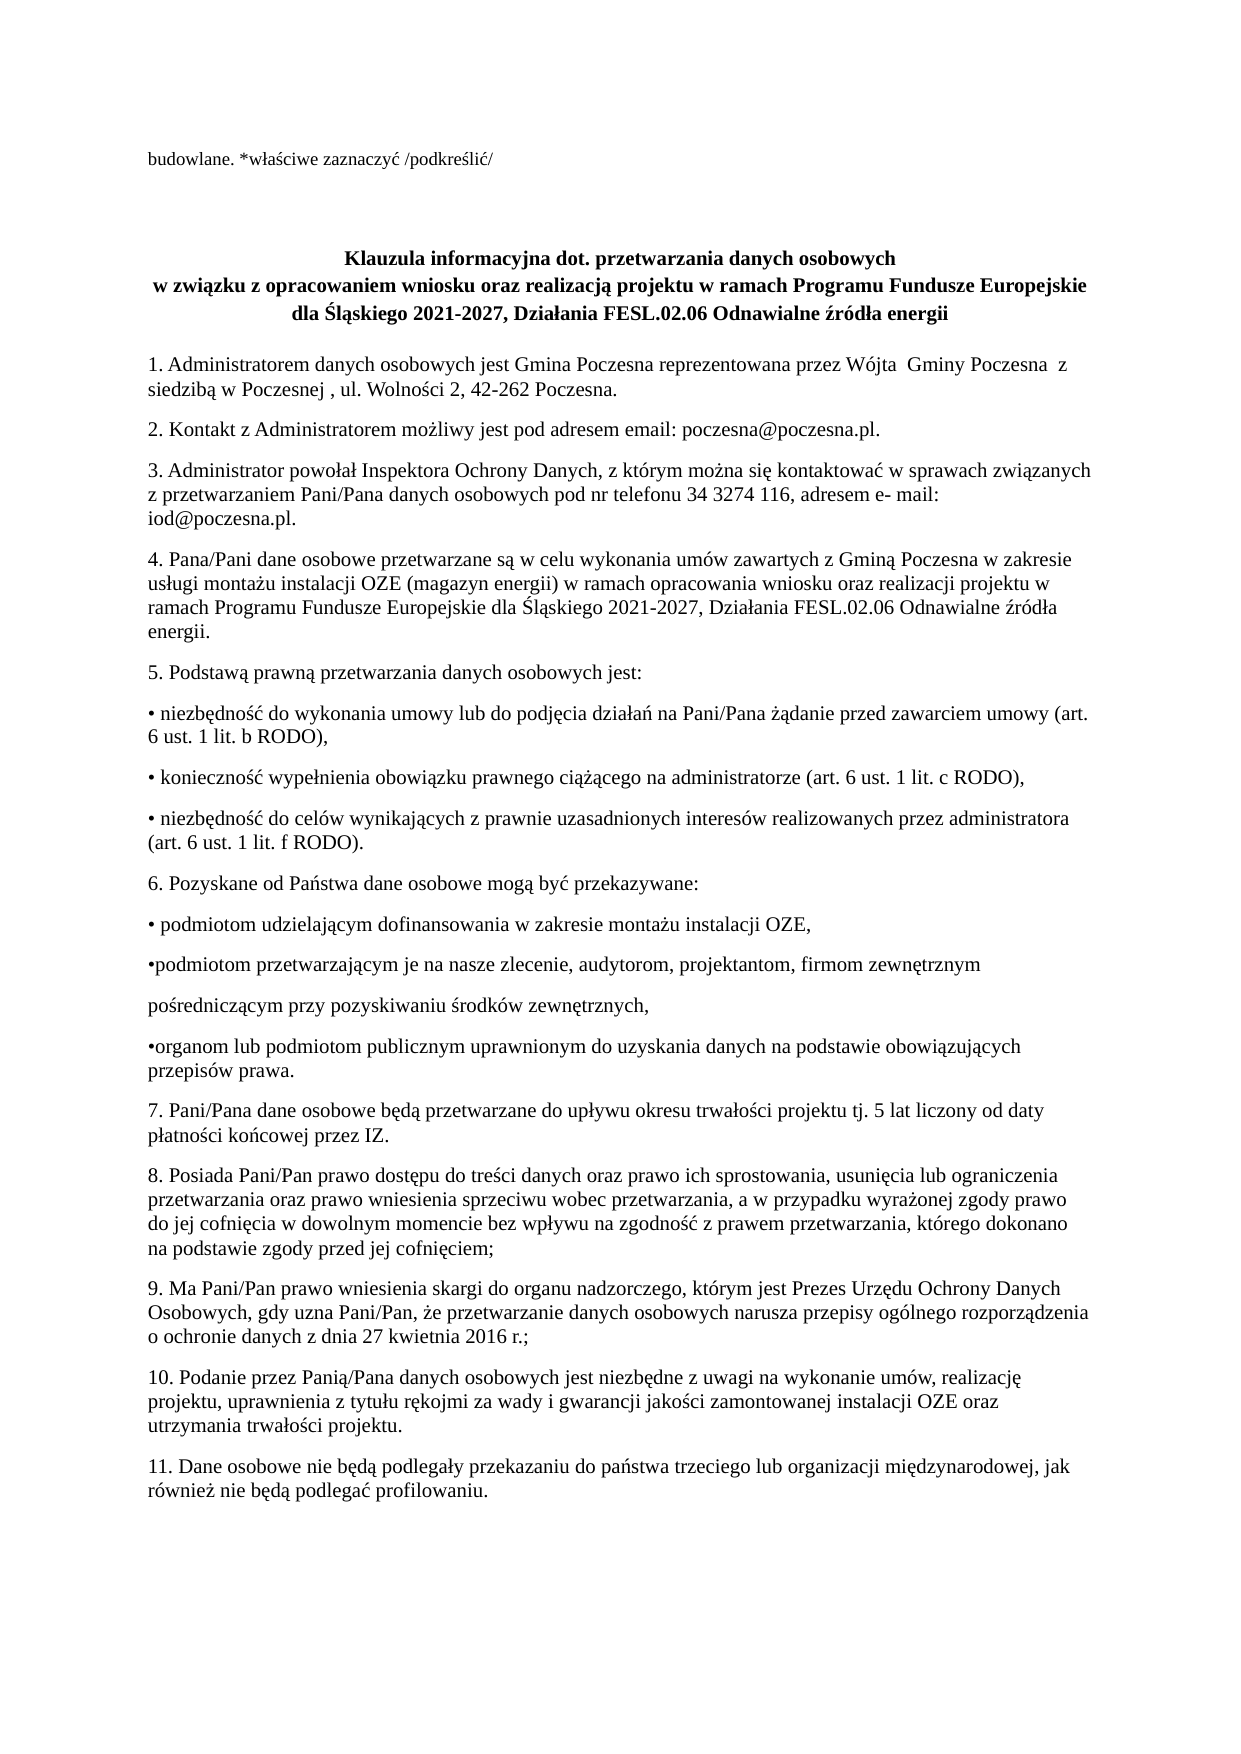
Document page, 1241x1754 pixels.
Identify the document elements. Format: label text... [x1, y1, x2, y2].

text 2. Kontakt z Administratorem możliwy jest pod adresem email: poczesna@poczesna.pl. [148, 417, 1093, 441]
text 9. Ma Pani/Pan prawo wniesienia skargi do organu nadzorczego, którym jest Prezes Urzędu Ochrony Danych Osobowych, gdy uzna Pani/Pan, że przetwarzanie danych osobowych narusza przepisy ogólnego rozporządzenia o ochronie danych z dnia 27 kwietnia 2016 r.; [148, 1276, 1093, 1348]
text 10. Podanie przez Panią/Pana danych osobowych jest niezbędne z uwagi na wykonanie umów, realizację projektu, uprawnienia z tytułu rękojmi za wady i gwarancji jakości zamontowanej instalacji OZE oraz utrzymania trwałości projektu. [148, 1365, 1093, 1437]
text •podmiotom przetwarzającym je na nasze zlecenie, audytorom, projektantom, firmom zewnętrznym [148, 952, 1093, 976]
text • niezbędność do celów wynikających z prawnie uzasadnionych interesów realizowanych przez administratora (art. 6 ust. 1 lit. f RODO). [148, 806, 1093, 854]
text •organom lub podmiotom publicznym uprawnionym do uzyskania danych na podstawie obowiązujących przepisów prawa. [148, 1034, 1093, 1082]
text • konieczność wypełnienia obowiązku prawnego ciążącego na administratorze (art. 6 ust. 1 lit. c RODO), [148, 765, 1093, 789]
text w związku z opracowaniem wniosku oraz realizacją projektu w ramach Programu Fundusze Europejskie dla Śląskiego 2021-2027, Działania FESL.02.06 Odnawialne źródła energii [148, 273, 1093, 325]
text 1. Administratorem danych osobowych jest Gmina Poczesna reprezentowana przez Wójta Gminy Poczesna z siedzibą w Poczesnej , ul. Wolności 2, 42-262 Poczesna. [148, 352, 1093, 401]
text budowlane. *właściwe zaznaczyć /podkreślić/ [148, 148, 1093, 169]
text pośredniczącym przy pozyskiwaniu środków zewnętrznych, [148, 993, 1093, 1017]
text 3. Administrator powołał Inspektora Ochrony Danych, z którym można się kontaktować w sprawach związanych z przetwarzaniem Pani/Pana danych osobowych pod nr telefonu 34 3274 116, adresem e- mail: iod@poczesna.pl. [148, 458, 1093, 530]
text 8. Posiada Pani/Pan prawo dostępu do treści danych oraz prawo ich sprostowania, usunięcia lub ograniczenia przetwarzania oraz prawo wniesienia sprzeciwu wobec przetwarzania, a w przypadku wyrażonej zgody prawo do jej cofnięcia w dowolnym momencie bez wpływu na zgodność z prawem przetwarzania, którego dokonano na podstawie zgody przed jej cofnięciem; [148, 1163, 1093, 1259]
text Klauzula informacyjna dot. przetwarzania danych osobowych [148, 246, 1093, 269]
text • niezbędność do wykonania umowy lub do podjęcia działań na Pani/Pana żądanie przed zawarciem umowy (art. 6 ust. 1 lit. b RODO), [148, 700, 1093, 748]
text 11. Dane osobowe nie będą podlegały przekazaniu do państwa trzeciego lub organizacji międzynarodowej, jak również nie będą podlegać profilowaniu. [148, 1454, 1093, 1502]
text 5. Podstawą prawną przetwarzania danych osobowych jest: [148, 660, 1093, 684]
text 7. Pani/Pana dane osobowe będą przetwarzane do upływu okresu trwałości projektu tj. 5 lat liczony od daty płatności końcowej przez IZ. [148, 1098, 1093, 1147]
text • podmiotom udzielającym dofinansowania w zakresie montażu instalacji OZE, [148, 911, 1093, 936]
text 6. Pozyskane od Państwa dane osobowe mogą być przekazywane: [148, 871, 1093, 895]
text 4. Pana/Pani dane osobowe przetwarzane są w celu wykonania umów zawartych z Gminą Poczesna w zakresie usługi montażu instalacji OZE (magazyn energii) w ramach opracowania wniosku oraz realizacji projektu w ramach Programu Fundusze Europejskie dla Śląskiego 2021-2027, Działania FESL.02.06 Odnawialne źródła energii. [148, 547, 1093, 643]
